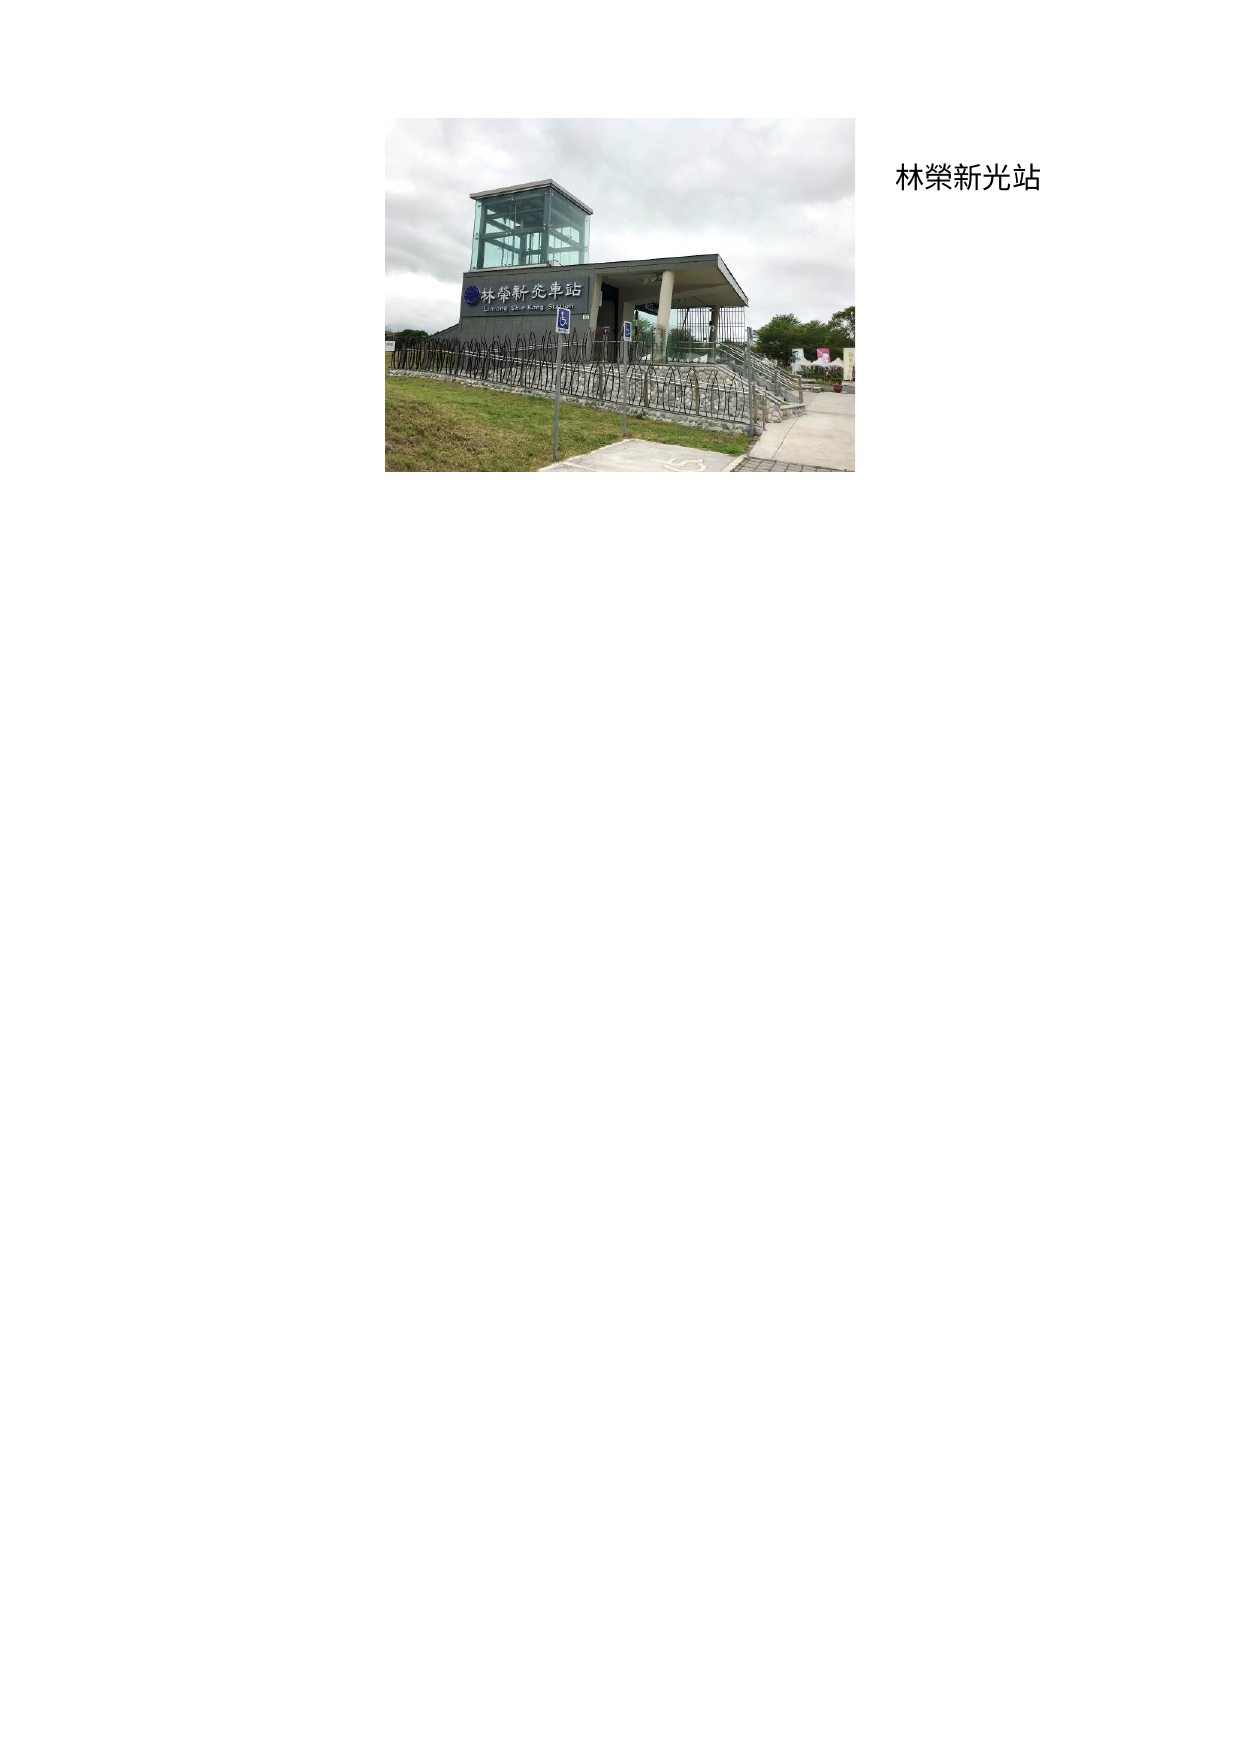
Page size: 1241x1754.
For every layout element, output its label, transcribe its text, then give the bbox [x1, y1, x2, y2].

table_cell 國立臺灣史前文化博物館 [118, 134, 385, 458]
table_cell 林榮新光站 [856, 134, 1092, 458]
